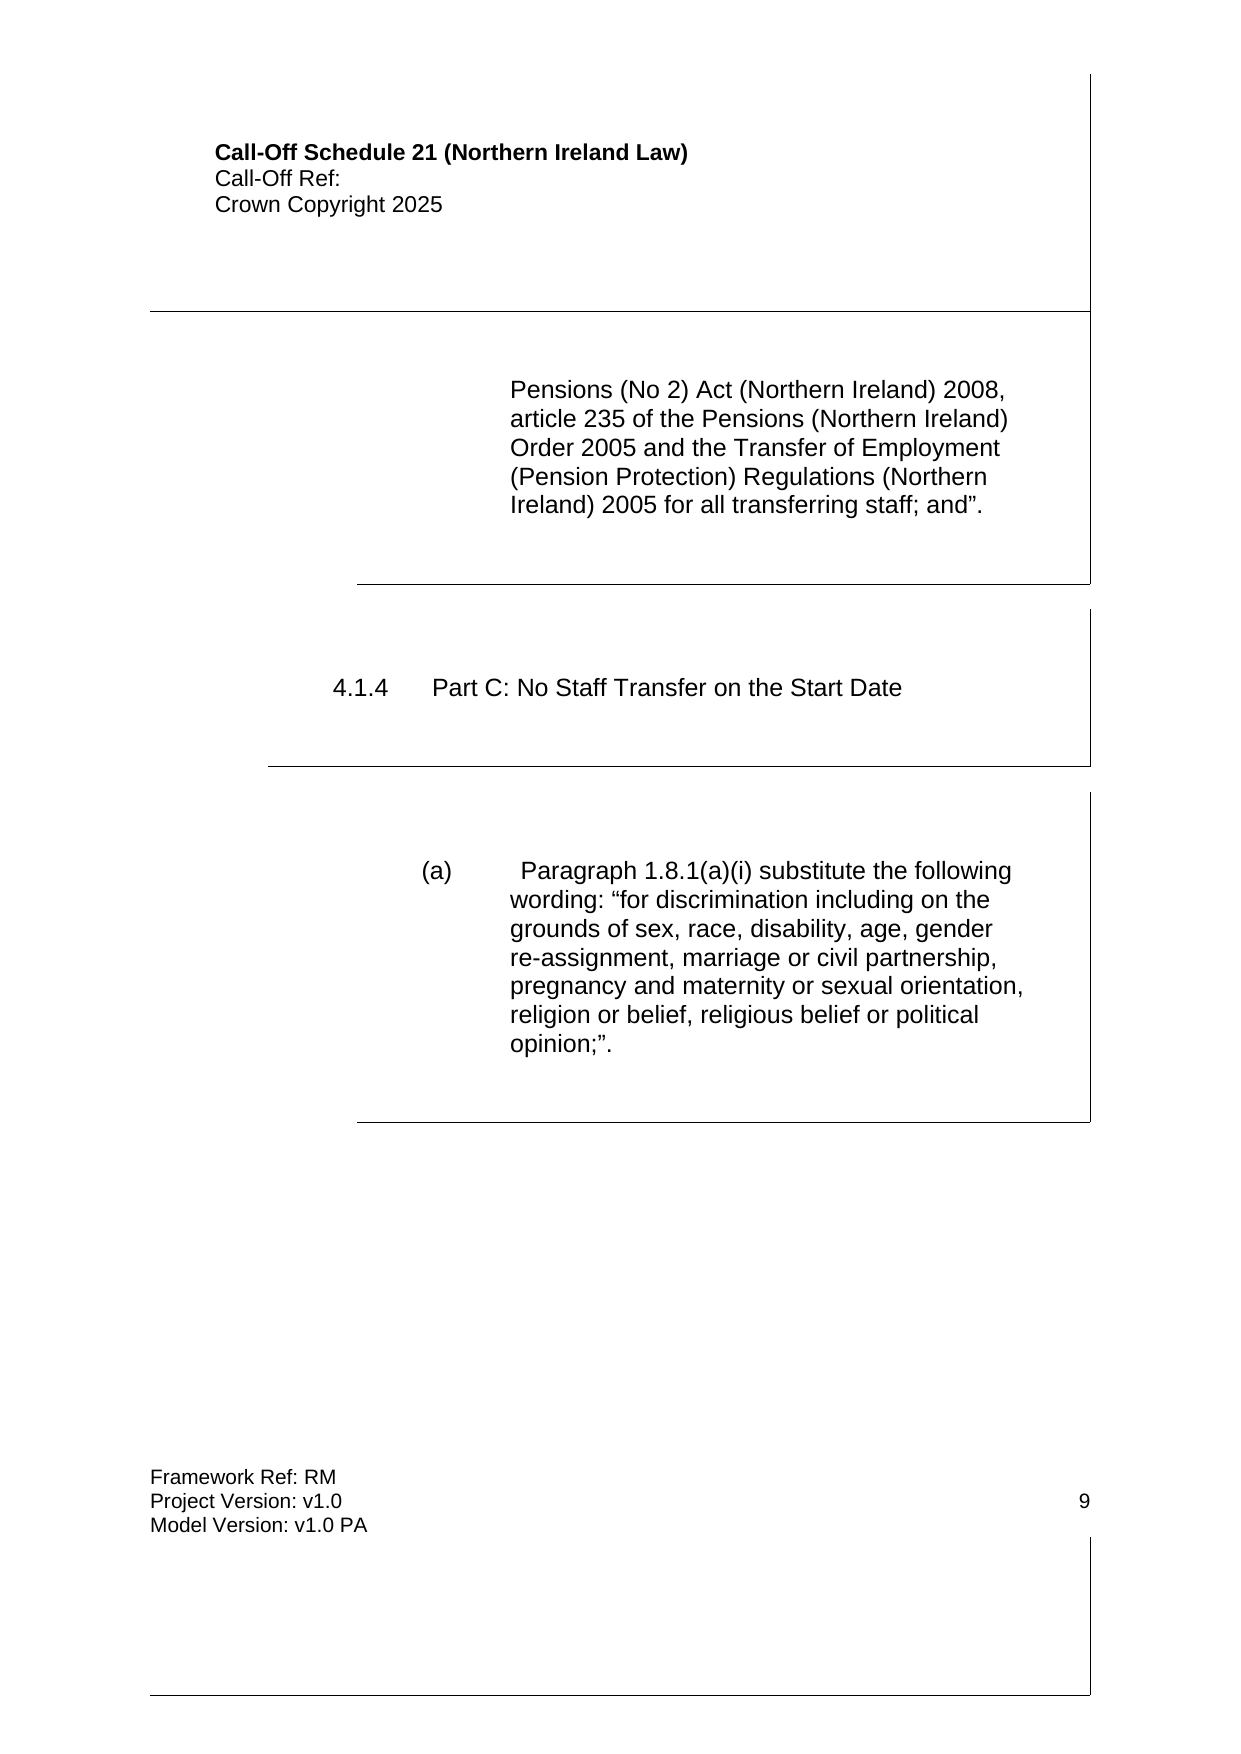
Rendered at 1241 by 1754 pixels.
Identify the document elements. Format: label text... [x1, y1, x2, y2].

text 4.1.4 Part C: No Staff Transfer on the Start Date [268, 609, 1090, 766]
list Paragraph 1.8.1(a)(i) substitute the following wording: “for discrimination including on the grounds of sex, race, disability, age, gender re-assignment, marriage or civil partnership, pregnancy and maternity or sexual orientation, religion or belief, religious belief or political opinion;”. [357, 792, 1090, 1122]
list Paragraph 7.1.1 substitute the following wording: “the requirements of Part 1 of the Pensions (No 2) Act (Northern Ireland) 2008, article 235 of the Pensions (Northern Ireland) Order 2005 and the Transfer of Employment (Pension Protection) Regulations (Northern Ireland) 2005 for all transferring staff; and”. [357, 311, 1090, 584]
